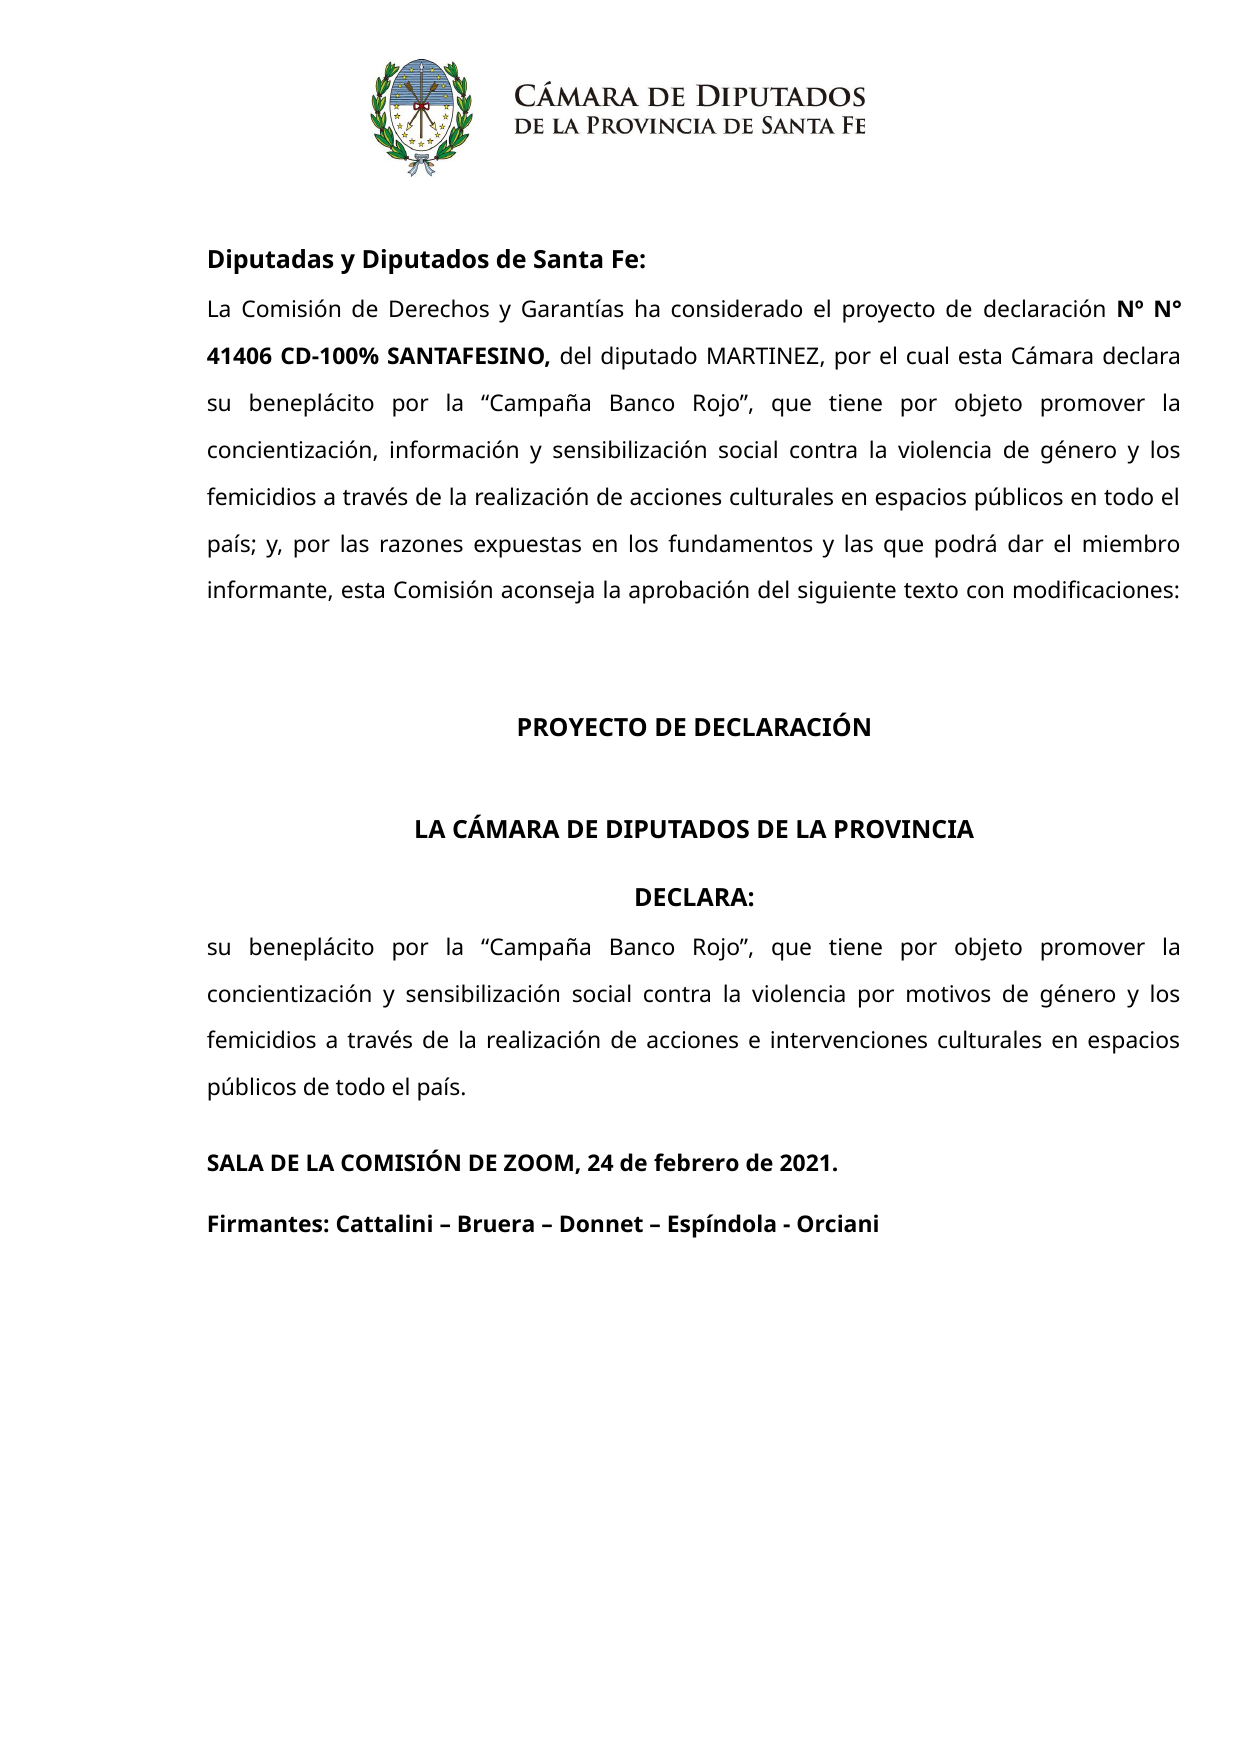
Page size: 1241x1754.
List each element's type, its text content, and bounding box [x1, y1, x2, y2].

text Firmantes: Cattalini – Bruera – Donnet – Espíndola - Orciani [207, 1208, 1182, 1239]
text DECLARA: [207, 879, 1182, 914]
text su beneplácito por la “Campaña Banco Rojo”, que tiene por objeto promover la concientización y sensibilización social contra la violencia por motivos de género y los femicidios a través de la realización de acciones e intervenciones culturales en espacios públicos de todo el país. [207, 931, 1182, 1102]
picture [370, 59, 866, 181]
text SALA DE LA COMISIÓN DE ZOOM, 24 de febrero de 2021. [207, 1147, 1182, 1178]
text Diputadas y Diputados de Santa Fe: [207, 242, 1182, 276]
text La Comisión de Derechos y Garantías ha considerado el proyecto de declaración Nº N° 41406 CD-100% SANTAFESINO, del diputado MARTINEZ, por el cual esta Cámara declara su beneplácito por la “Campaña Banco Rojo”, que tiene por objeto promover la concientización, información y sensibilización social contra la violencia de género y los femicidios a través de la realización de acciones culturales en espacios públicos en todo el país; y, por las razones expuestas en los fundamentos y las que podrá dar el miembro informante, esta Comisión aconseja la aprobación del siguiente texto con modificaciones: [207, 293, 1182, 645]
text PROYECTO DE declaración [207, 709, 1182, 743]
text LA CÁMARA DE DIPUTADOS DE LA PROVINCIA [207, 811, 1182, 846]
